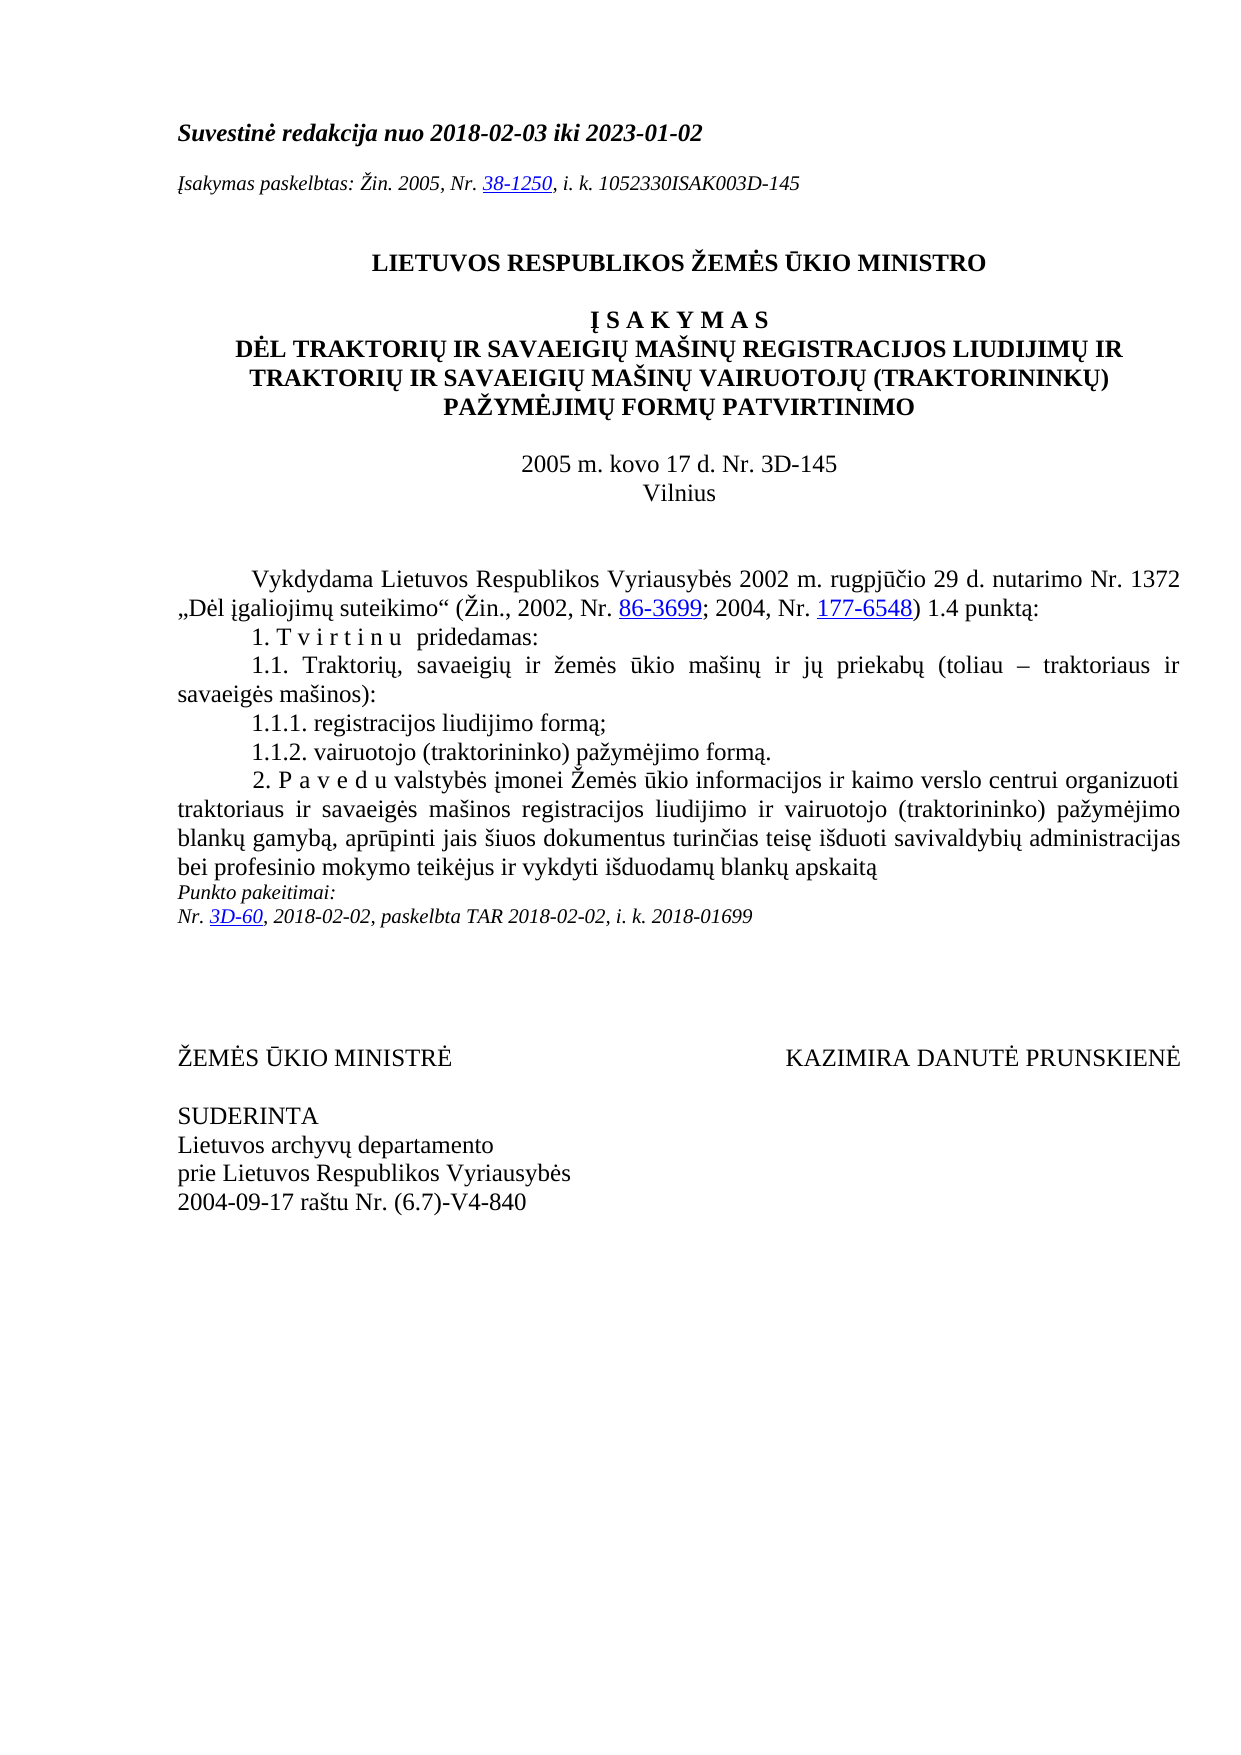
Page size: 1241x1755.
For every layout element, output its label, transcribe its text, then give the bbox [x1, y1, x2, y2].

text prie Lietuvos Respublikos Vyriausybės [177, 1158, 1181, 1187]
text 1.1. Traktorių, savaeigių ir žemės ūkio mašinų ir jų priekabų (toliau – traktoriaus ir savaeigės mašinos): [177, 650, 1181, 708]
text Lietuvos archyvų departamento [177, 1130, 1181, 1158]
text SUDERINTA [177, 1101, 1181, 1130]
text Nr. 3D-60, 2018-02-02, paskelbta TAR 2018-02-02, i. k. 2018-01699 [177, 904, 1181, 928]
text 1.1.2. vairuotojo (traktorininko) pažymėjimo formą. [177, 737, 1181, 765]
text Suvestinė redakcija nuo 2018-02-03 iki 2023-01-02 [177, 118, 1181, 147]
text 2004-09-17 raštu Nr. (6.7)-V4-840 [177, 1187, 1181, 1216]
text Vykdydama Lietuvos Respublikos Vyriausybės 2002 m. rugpjūčio 29 d. nutarimo Nr. 1372 „Dėl įgaliojimų suteikimo“ (Žin., 2002, Nr. 86-3699; 2004, Nr. 177-6548) 1.4 punktą: [177, 564, 1181, 622]
text DĖL TRAKTORIŲ IR SAVAEIGIŲ MAŠINŲ REGISTRACIJOS LIUDIJIMŲ IR TRAKTORIŲ IR SAVAEIGIŲ MAŠINŲ VAIRUOTOJŲ (TRAKTORININKŲ) PAŽYMĖJIMŲ FORMŲ PATVIRTINIMO [177, 334, 1181, 420]
text Vilnius [177, 478, 1181, 507]
text 1.1.1. registracijos liudijimo formą; [177, 708, 1181, 737]
text ŽEMĖS ŪKIO MINISTRĖ KAZIMIRA DANUTĖ PRUNSKIENĖ [177, 1043, 1181, 1072]
text Į S A K Y M A S [177, 305, 1181, 334]
text 1. Tvirtinu pridedamas: [177, 622, 1181, 650]
text Punkto pakeitimai: [177, 880, 1181, 904]
text Įsakymas paskelbtas: Žin. 2005, Nr. 38-1250, i. k. 1052330ISAK003D-145 [177, 171, 1181, 195]
text LIETUVOS RESPUBLIKOS ŽEMĖS ŪKIO MINISTRO [177, 248, 1181, 277]
text 2. P a v e d u valstybės įmonei Žemės ūkio informacijos ir kaimo verslo centrui organizuoti traktoriaus ir savaeigės mašinos registracijos liudijimo ir vairuotojo (traktorininko) pažymėjimo blankų gamybą, aprūpinti jais šiuos dokumentus turinčias teisę išduoti savivaldybių administracijas bei profesinio mokymo teikėjus ir vykdyti išduodamų blankų apskaitą [177, 765, 1181, 880]
text 2005 m. kovo 17 d. Nr. 3D-145 [177, 449, 1181, 478]
